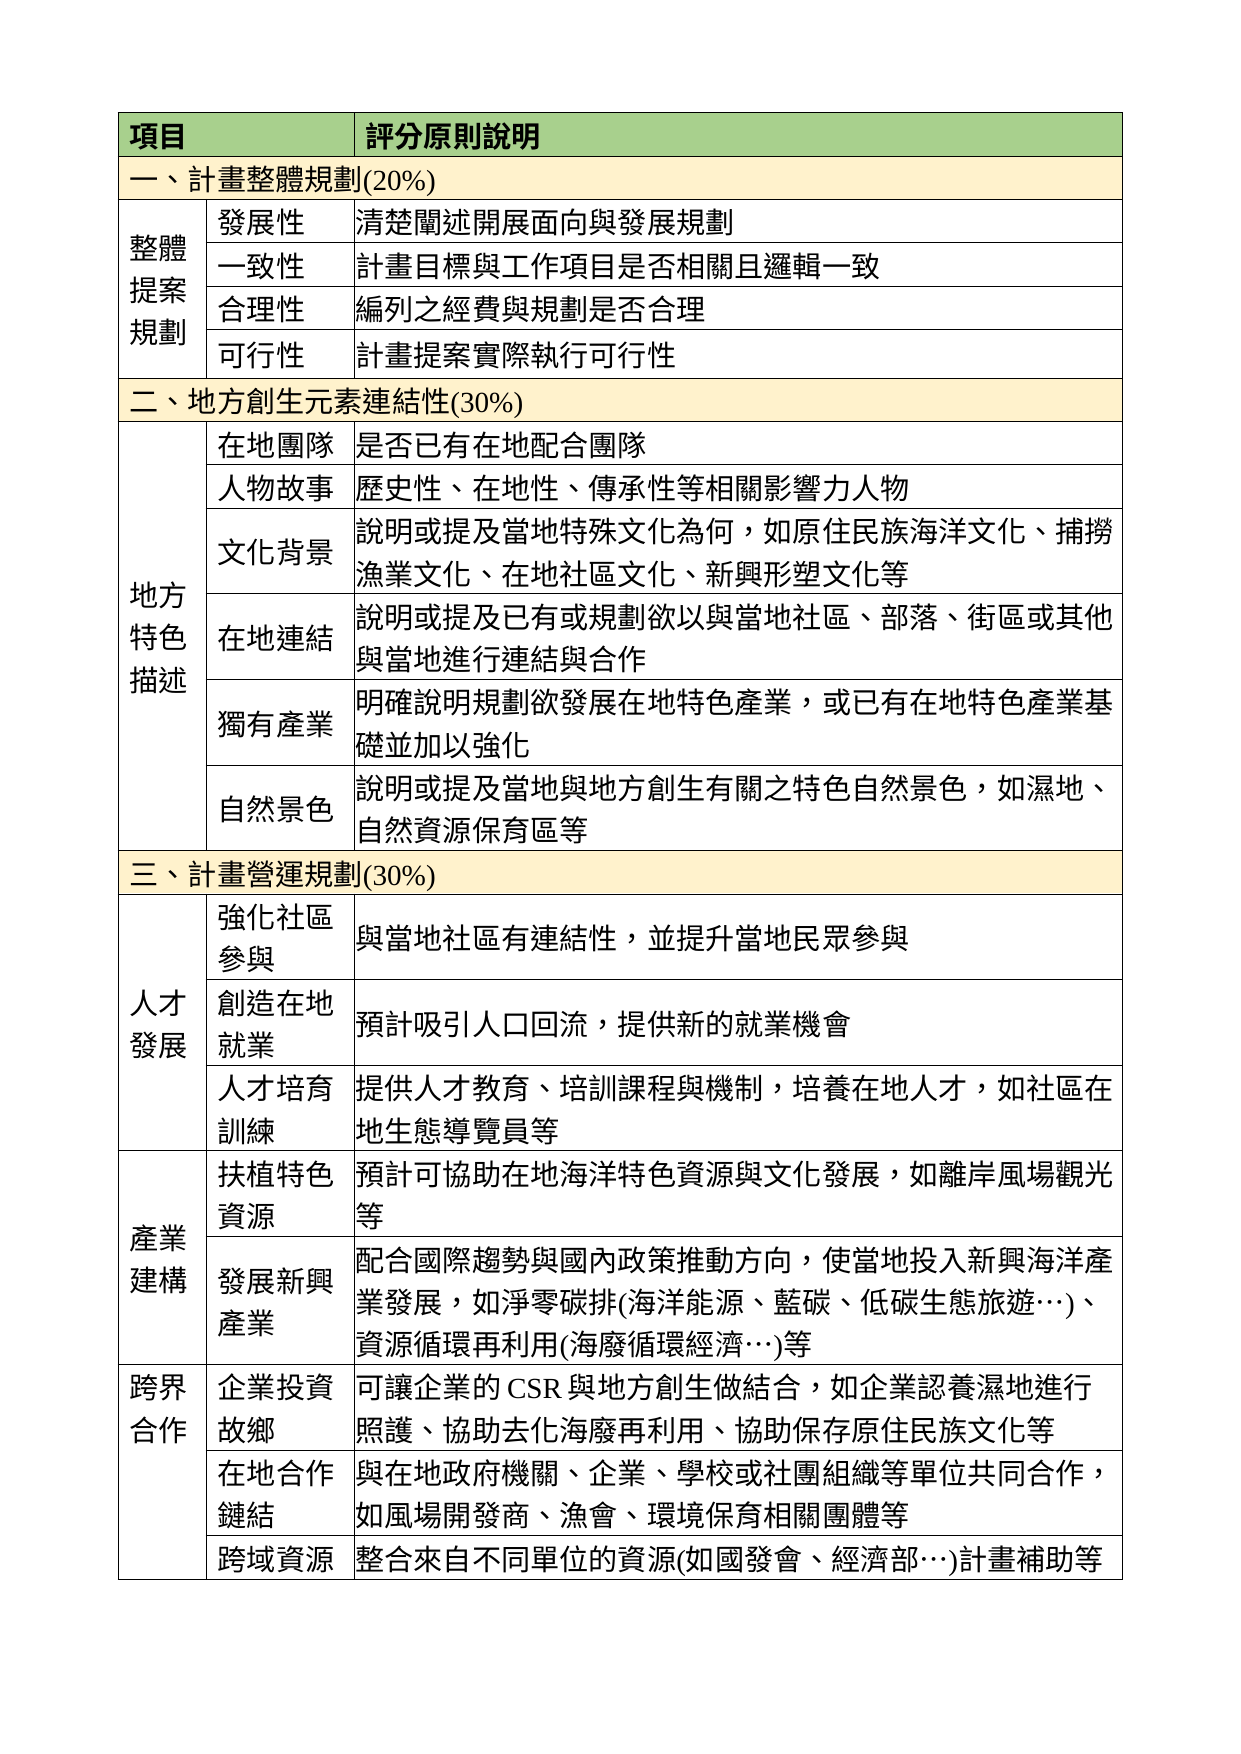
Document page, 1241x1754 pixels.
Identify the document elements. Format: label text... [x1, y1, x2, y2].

table_cell 發展新興產業 [207, 1237, 354, 1364]
table_cell 一、計畫整體規劃(20%) [119, 157, 1122, 199]
table_cell 獨有產業 [207, 680, 354, 764]
table_cell 與在地政府機關、企業、學校或社團組織等單位共同合作，如風場開發商、漁會、環境保育相關團體等 [355, 1451, 1122, 1535]
table_cell 在地連結 [207, 594, 354, 679]
table_cell 提供人才教育、培訓課程與機制，培養在地人才，如社區在地生態導覽員等 [355, 1066, 1122, 1150]
table_header 項目 [119, 113, 354, 156]
table_cell 與當地社區有連結性，並提升當地民眾參與 [355, 895, 1122, 979]
table_cell 創造在地就業 [207, 980, 354, 1065]
table_cell 整合來自不同單位的資源(如國發會、經濟部…)計畫補助等 [355, 1536, 1122, 1578]
table_cell 人才培育訓練 [207, 1066, 354, 1150]
table_cell 計畫目標與工作項目是否相關且邏輯一致 [355, 243, 1122, 286]
table_cell 人才 發展 [119, 895, 206, 1150]
table_cell 編列之經費與規劃是否合理 [355, 287, 1122, 329]
table_cell 在地合作鏈結 [207, 1451, 354, 1535]
table_cell 扶植特色資源 [207, 1151, 354, 1236]
table_cell 發展性 [207, 200, 354, 242]
table_cell 合理性 [207, 287, 354, 329]
table_cell 說明或提及當地特殊文化為何，如原住民族海洋文化、捕撈漁業文化、在地社區文化、新興形塑文化等 [355, 509, 1122, 593]
table_cell 企業投資故鄉 [207, 1365, 354, 1449]
table_cell 說明或提及當地與地方創生有關之特色自然景色，如濕地、自然資源保育區等 [355, 766, 1122, 850]
table_cell 在地團隊 [207, 422, 354, 464]
table_cell 自然景色 [207, 766, 354, 850]
table_cell 是否已有在地配合團隊 [355, 422, 1122, 464]
table_cell 可讓企業的CSR與地方創生做結合，如企業認養濕地進行照護、協助去化海廢再利用、協助保存原住民族文化等 [355, 1365, 1122, 1449]
table_cell 三、計畫營運規劃(30%) [119, 851, 1122, 893]
table_cell 預計可協助在地海洋特色資源與文化發展，如離岸風場觀光等 [355, 1151, 1122, 1236]
table_cell 預計吸引人口回流，提供新的就業機會 [355, 980, 1122, 1065]
table_cell 配合國際趨勢與國內政策推動方向，使當地投入新興海洋產業發展，如淨零碳排(海洋能源、藍碳、低碳生態旅遊…)、資源循環再利用(海廢循環經濟…)等 [355, 1237, 1122, 1364]
table_header 評分原則說明 [355, 113, 1122, 156]
table_cell 清楚闡述開展面向與發展規劃 [355, 200, 1122, 242]
table_cell 二、地方創生元素連結性(30%) [119, 379, 1122, 421]
table_cell 歷史性、在地性、傳承性等相關影響力人物 [355, 465, 1122, 508]
table_cell 整體提案規劃 [119, 200, 206, 378]
table_cell 地方特色描述 [119, 422, 206, 850]
table_cell 計畫提案實際執行可行性 [355, 330, 1122, 378]
table_cell 明確說明規劃欲發展在地特色產業，或已有在地特色產業基礎並加以強化 [355, 680, 1122, 764]
table_cell 可行性 [207, 330, 354, 378]
table_cell 產業 建構 [119, 1151, 206, 1364]
table_cell 人物故事 [207, 465, 354, 508]
table_cell 強化社區參與 [207, 895, 354, 979]
table_cell 文化背景 [207, 509, 354, 593]
table_cell 說明或提及已有或規劃欲以與當地社區、部落、街區或其他與當地進行連結與合作 [355, 594, 1122, 679]
table_cell 一致性 [207, 243, 354, 286]
table_cell 跨域資源 [207, 1536, 354, 1578]
table_cell 跨界 合作 [119, 1365, 206, 1578]
